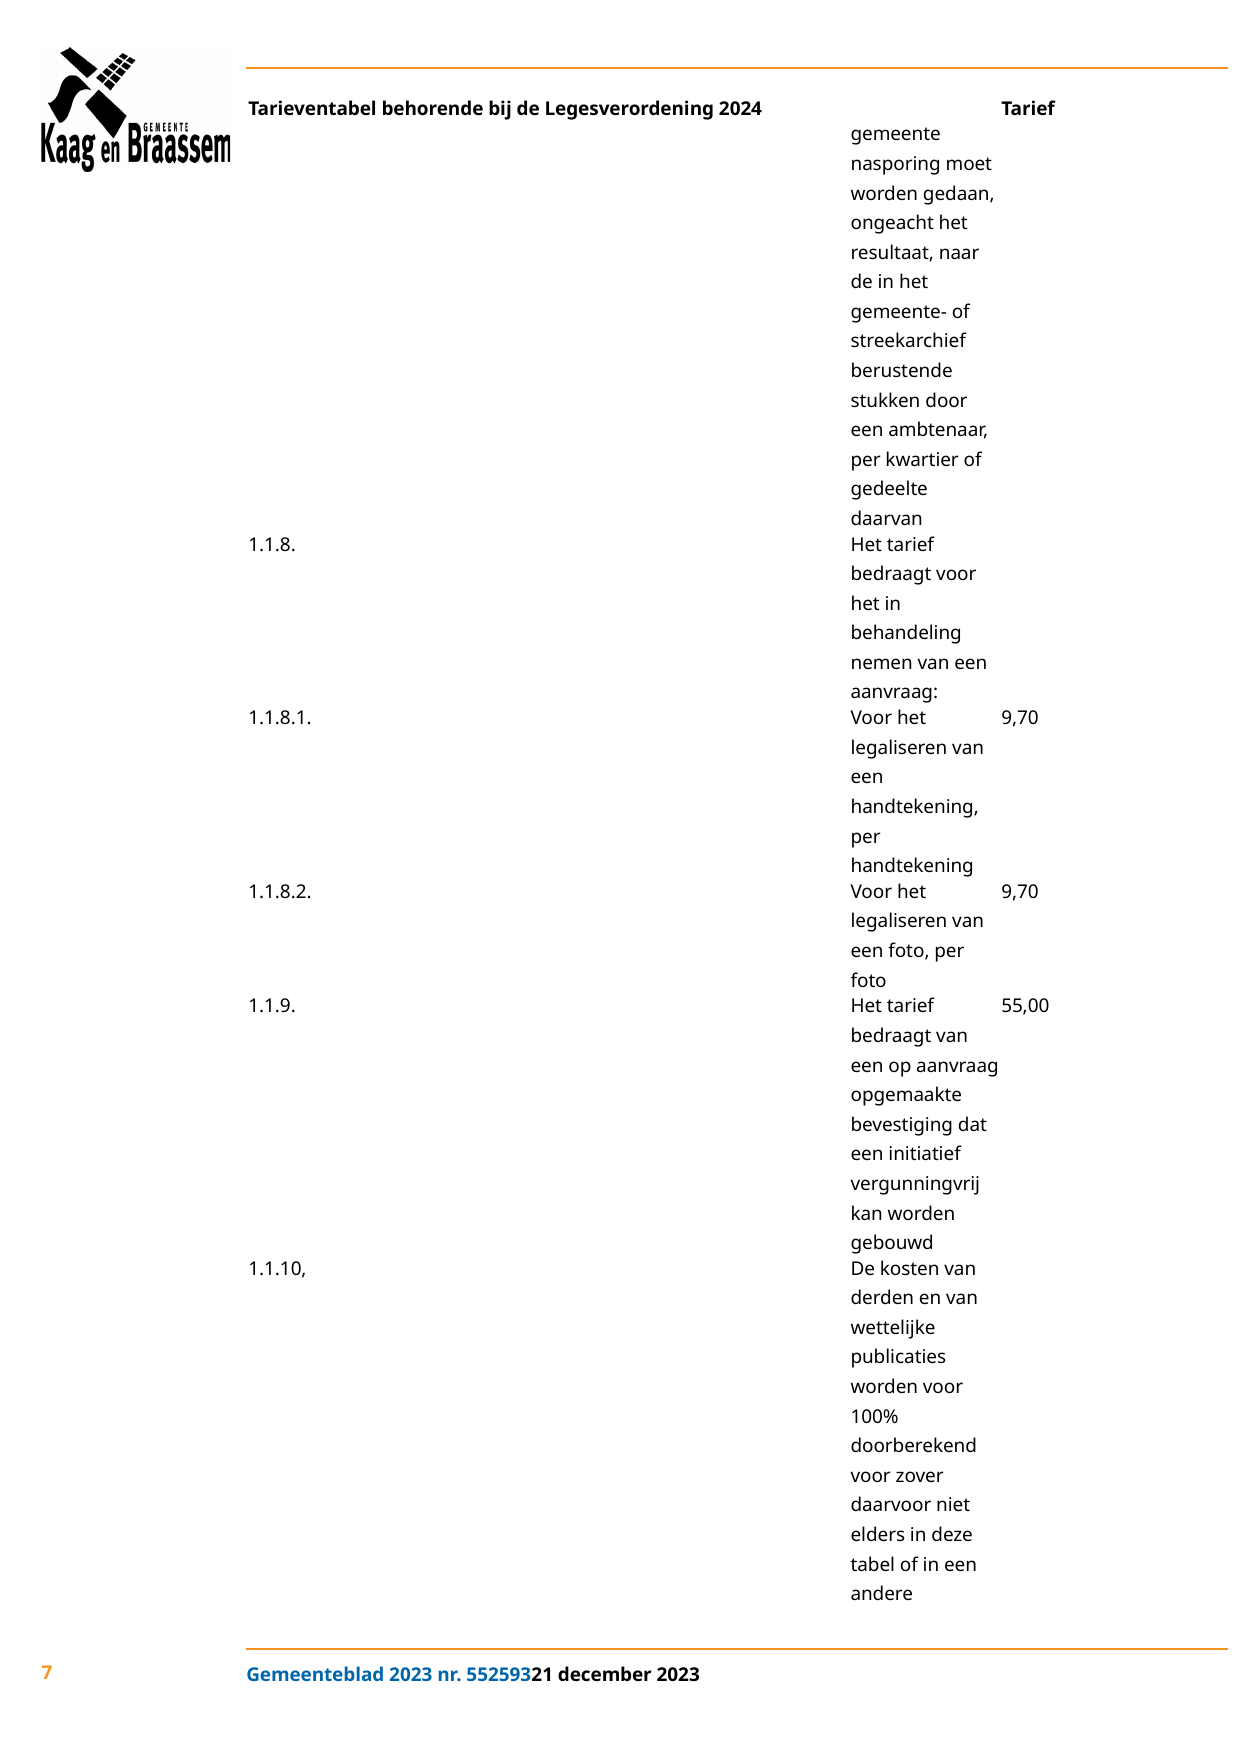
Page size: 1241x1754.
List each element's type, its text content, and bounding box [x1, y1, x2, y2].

table_cell De kosten van derden en van wettelijke publicaties worden voor 100% doorberekend voor zover daarvoor niet elders in deze tabel of in een andere [850, 1255, 1001, 1606]
table_cell 9,70 [1001, 705, 1152, 878]
table_cell 1.1.8. [248, 531, 850, 704]
table_cell [248, 121, 850, 531]
table_cell Voor het legaliseren van een handtekening, per handtekening [850, 705, 1001, 878]
table_cell Het tarief bedraagt voor het in behandeling nemen van een aanvraag: [850, 531, 1001, 704]
picture [41, 47, 231, 172]
table_cell 1.1.8.1. [248, 705, 850, 878]
table_cell 55,00 [1001, 993, 1152, 1255]
table_cell 1.1.8.2. [248, 878, 850, 993]
table_cell Voor het legaliseren van een foto, per foto [850, 878, 1001, 993]
table_cell 1.1.10, [248, 1255, 850, 1606]
table_header Tarieventabel behorende bij de Legesverordening 2024 [248, 95, 1001, 121]
table_cell [1001, 121, 1152, 531]
table_header Tarief [1001, 95, 1152, 121]
table_cell gemeente nasporing moet worden gedaan, ongeacht het resultaat, naar de in het gemeente- of streekarchief berustende stukken door een ambtenaar, per kwartier of gedeelte daarvan [850, 121, 1001, 531]
table_cell [1001, 1255, 1152, 1606]
table_cell Het tarief bedraagt van een op aanvraag opgemaakte bevestiging dat een initiatief vergunningvrij kan worden gebouwd [850, 993, 1001, 1255]
table_cell 1.1.9. [248, 993, 850, 1255]
table_cell [1001, 531, 1152, 704]
table_cell 9,70 [1001, 878, 1152, 993]
